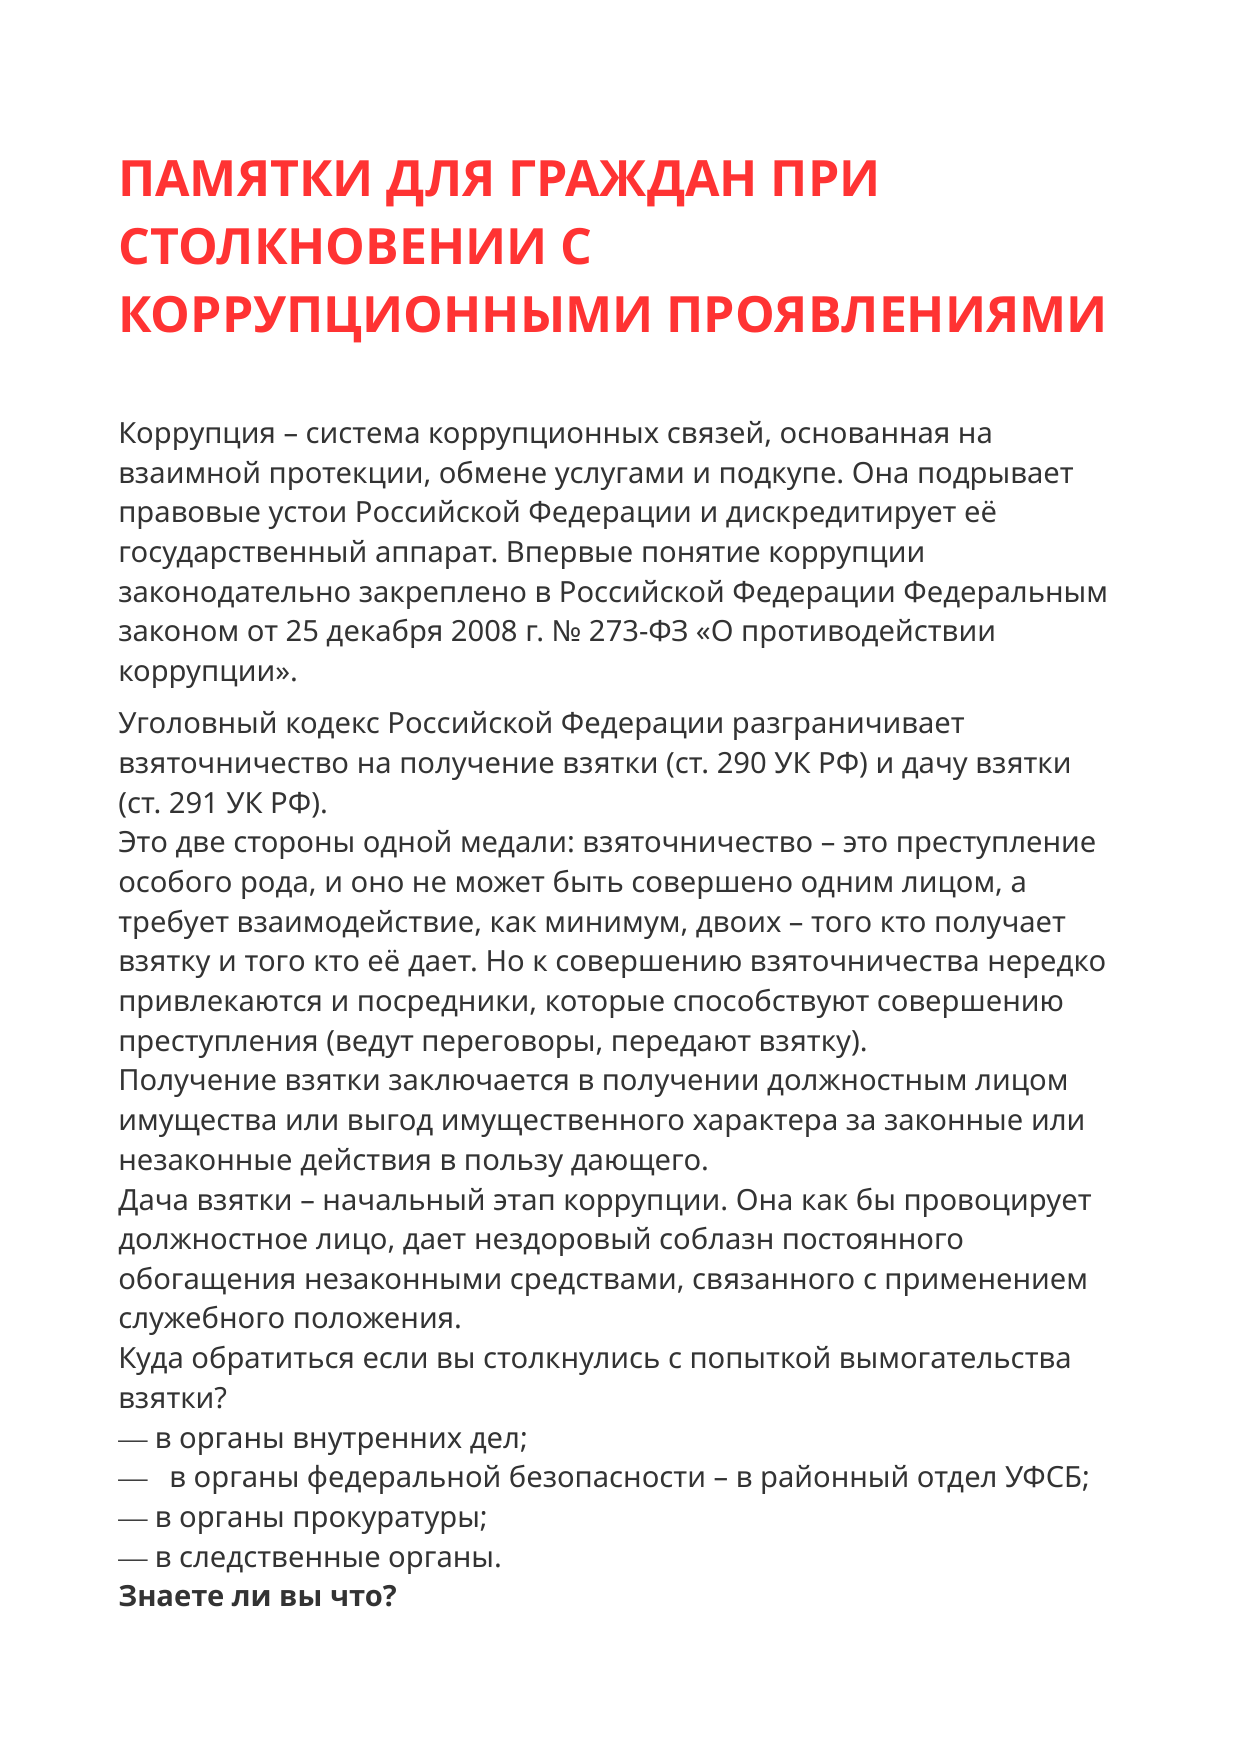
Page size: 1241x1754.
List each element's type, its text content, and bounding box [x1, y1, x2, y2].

text — в органы прокуратуры; [118, 1496, 1122, 1536]
text — в органы внутренних дел; [118, 1417, 1122, 1457]
subtitle ПАМЯТКИ ДЛЯ ГРАЖДАН ПРИ СТОЛКНОВЕНИИ С КОРРУПЦИОННЫМИ ПРОЯВЛЕНИЯМИ [118, 143, 1122, 347]
text — в органы федеральной безопасности – в районный отдел УФСБ; [118, 1457, 1122, 1496]
text Уголовный кодекс Российской Федерации разграничивает взяточничество на получение взятки (ст. 290 УК РФ) и дачу взятки (ст. 291 УК РФ). [118, 702, 1122, 822]
text — в следственные органы. [118, 1536, 1122, 1576]
text Это две стороны одной медали: взяточничество – это преступление особого рода, и оно не может быть совершено одним лицом, а требует взаимодействие, как минимум, двоих – того кто получает взятку и того кто её дает. Но к совершению взяточничества нередко привлекаются и посредники, которые способствуют совершению преступления (ведут переговоры, передают взятку). [118, 822, 1122, 1060]
text Коррупция – система коррупционных связей, основанная на взаимной протекции, обмене услугами и подкупе. Она подрывает правовые устои Российской Федерации и дискредитирует её государственный аппарат. Впервые понятие коррупции законодательно закреплено в Российской Федерации Федеральным законом от 25 декабря 2008 г. № 273-ФЗ «О противодействии коррупции». [118, 412, 1122, 690]
text Знаете ли вы что? [118, 1576, 1122, 1615]
text Куда обратиться если вы столкнулись с попыткой вымогательства взятки? [118, 1337, 1122, 1417]
text Получение взятки заключается в получении должностным лицом имущества или выгод имущественного характера за законные или незаконные действия в пользу дающего. [118, 1060, 1122, 1179]
text Дача взятки – начальный этап коррупции. Она как бы провоцирует должностное лицо, дает нездоровый соблазн постоянного обогащения незаконными средствами, связанного с применением служебного положения. [118, 1179, 1122, 1337]
